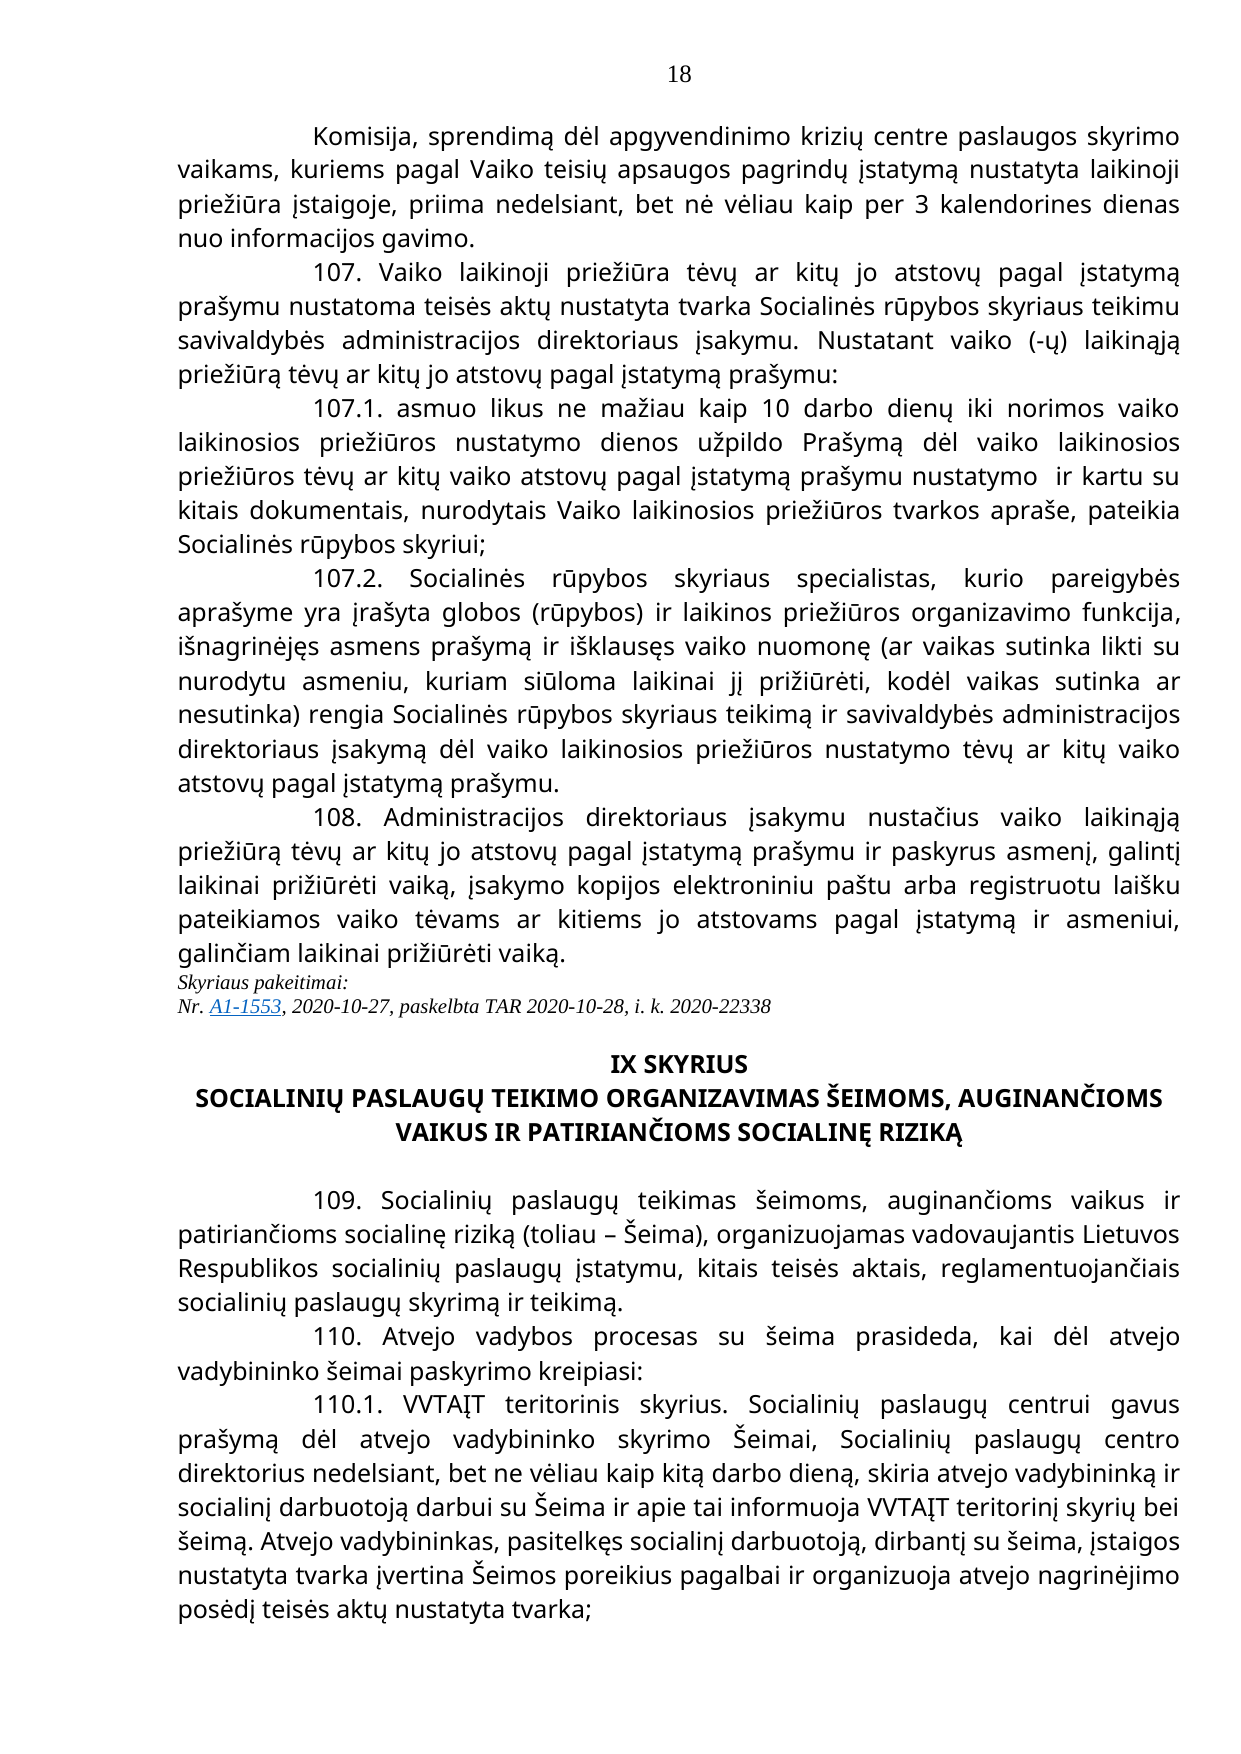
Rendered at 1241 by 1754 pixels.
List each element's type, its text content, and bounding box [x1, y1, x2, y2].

text Nr. A1-1553, 2020-10-27, paskelbta TAR 2020-10-28, i. k. 2020-22338 [177, 994, 1181, 1018]
text 107.2. Socialinės rūpybos skyriaus specialistas, kurio pareigybės aprašyme yra įrašyta globos (rūpybos) ir laikinos priežiūros organizavimo funkcija, išnagrinėjęs asmens prašymą ir išklausęs vaiko nuomonę (ar vaikas sutinka likti su nurodytu asmeniu, kuriam siūloma laikinai jį prižiūrėti, kodėl vaikas sutinka ar nesutinka) rengia Socialinės rūpybos skyriaus teikimą ir savivaldybės administracijos direktoriaus įsakymą dėl vaiko laikinosios priežiūros nustatymo tėvų ar kitų vaiko atstovų pagal įstatymą prašymu. [177, 561, 1181, 799]
text 108. Administracijos direktoriaus įsakymu nustačius vaiko laikinąją priežiūrą tėvų ar kitų jo atstovų pagal įstatymą prašymu ir paskyrus asmenį, galintį laikinai prižiūrėti vaiką, įsakymo kopijos elektroniniu paštu arba registruotu laišku pateikiamos vaiko tėvams ar kitiems jo atstovams pagal įstatymą ir asmeniui, galinčiam laikinai prižiūrėti vaiką. [177, 799, 1181, 970]
text IX SKYRIUS [177, 1047, 1181, 1081]
text 107.1. asmuo likus ne mažiau kaip 10 darbo dienų iki norimos vaiko laikinosios priežiūros nustatymo dienos užpildo Prašymą dėl vaiko laikinosios priežiūros tėvų ar kitų vaiko atstovų pagal įstatymą prašymu nustatymo ir kartu su kitais dokumentais, nurodytais Vaiko laikinosios priežiūros tvarkos apraše, pateikia Socialinės rūpybos skyriui; [177, 391, 1181, 561]
text 109. Socialinių paslaugų teikimas šeimoms, auginančioms vaikus ir patiriančioms socialinę riziką (toliau – Šeima), organizuojamas vadovaujantis Lietuvos Respublikos socialinių paslaugų įstatymu, kitais teisės aktais, reglamentuojančiais socialinių paslaugų skyrimą ir teikimą. [177, 1183, 1181, 1319]
text 110.1. VVTAĮT teritorinis skyrius. Socialinių paslaugų centrui gavus prašymą dėl atvejo vadybininko skyrimo Šeimai, Socialinių paslaugų centro direktorius nedelsiant, bet ne vėliau kaip kitą darbo dieną, skiria atvejo vadybininką ir socialinį darbuotoją darbui su Šeima ir apie tai informuoja VVTAĮT teritorinį skyrių bei šeimą. Atvejo vadybininkas, pasitelkęs socialinį darbuotoją, dirbantį su šeima, įstaigos nustatyta tvarka įvertina Šeimos poreikius pagalbai ir organizuoja atvejo nagrinėjimo posėdį teisės aktų nustatyta tvarka; [177, 1387, 1181, 1626]
text Skyriaus pakeitimai: [177, 970, 1181, 994]
text SOCIALINIŲ PASLAUGŲ TEIKIMO ORGANIZAVIMAS ŠEIMOMS, AUGINANČIOMS VAIKUS IR PATIRIANČIOMS SOCIALINĘ RIZIKĄ [177, 1081, 1181, 1149]
text 110. Atvejo vadybos procesas su šeima prasideda, kai dėl atvejo vadybininko šeimai paskyrimo kreipiasi: [177, 1319, 1181, 1387]
text 107. Vaiko laikinoji priežiūra tėvų ar kitų jo atstovų pagal įstatymą prašymu nustatoma teisės aktų nustatyta tvarka Socialinės rūpybos skyriaus teikimu savivaldybės administracijos direktoriaus įsakymu. Nustatant vaiko (-ų) laikinąją priežiūrą tėvų ar kitų jo atstovų pagal įstatymą prašymu: [177, 254, 1181, 391]
text Komisija, sprendimą dėl apgyvendinimo krizių centre paslaugos skyrimo vaikams, kuriems pagal Vaiko teisių apsaugos pagrindų įstatymą nustatyta laikinoji priežiūra įstaigoje, priima nedelsiant, bet nė vėliau kaip per 3 kalendorines dienas nuo informacijos gavimo. [177, 118, 1181, 254]
